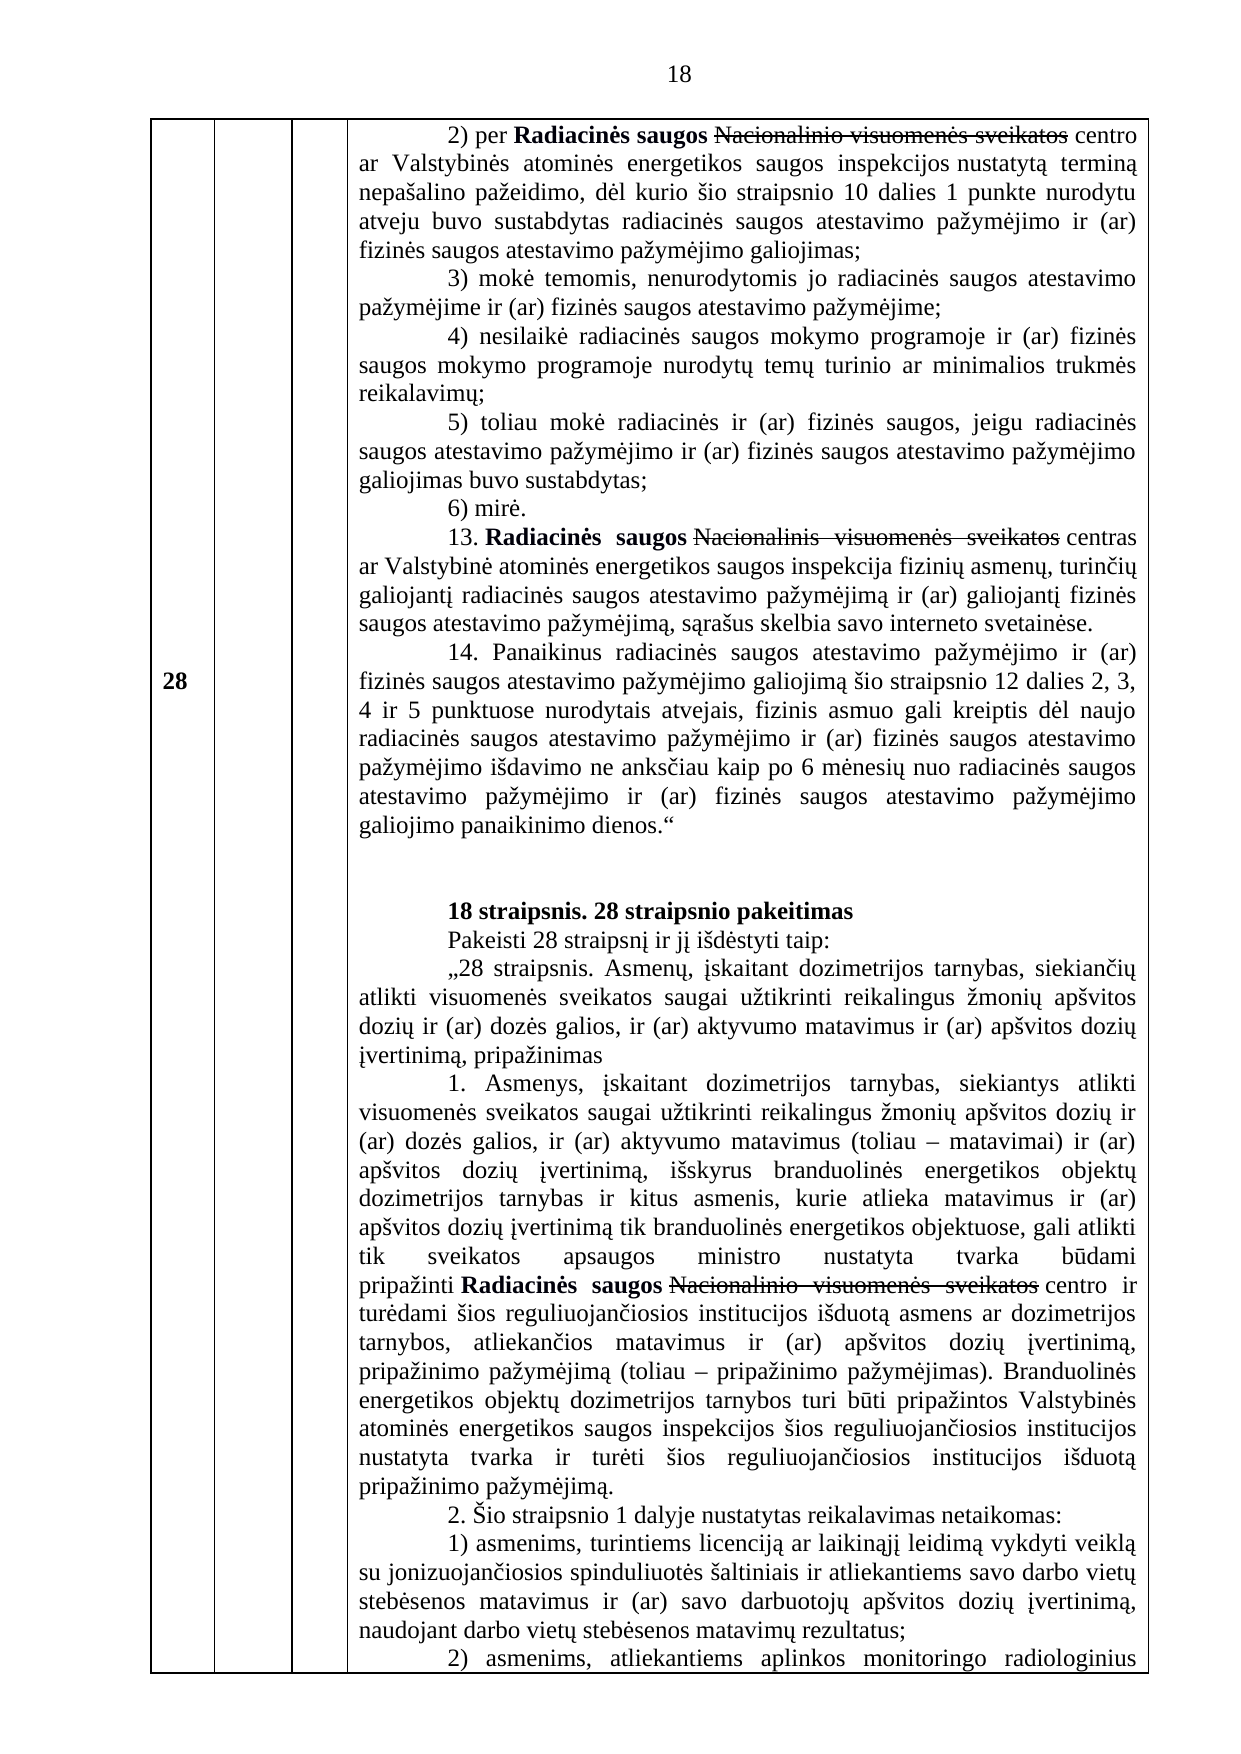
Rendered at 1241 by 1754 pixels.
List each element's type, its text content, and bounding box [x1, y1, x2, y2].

table_cell 2) per Radiacinės saugos Nacionalinio visuomenės sveikatos centro ar Valstybinės atominės energetikos saugos inspekcijos nustatytą terminą nepašalino pažeidimo, dėl kurio šio straipsnio 10 dalies 1 punkte nurodytu atveju buvo sustabdytas radiacinės saugos atestavimo pažymėjimo ir (ar) fizinės saugos atestavimo pažymėjimo galiojimas; 3) mokė temomis, nenurodytomis jo radiacinės saugos atestavimo pažymėjime ir (ar) fizinės saugos atestavimo pažymėjime; 4) nesilaikė radiacinės saugos mokymo programoje ir (ar) fizinės saugos mokymo programoje nurodytų temų turinio ar minimalios trukmės reikalavimų; 5) toliau mokė radiacinės ir (ar) fizinės saugos, jeigu radiacinės saugos atestavimo pažymėjimo ir (ar) fizinės saugos atestavimo pažymėjimo galiojimas buvo sustabdytas; 6) mirė. 13. Radiacinės saugos Nacionalinis visuomenės sveikatos centras ar Valstybinė atominės energetikos saugos inspekcija fizinių asmenų, turinčių galiojantį radiacinės saugos atestavimo pažymėjimą ir (ar) galiojantį fizinės saugos atestavimo pažymėjimą, sąrašus skelbia savo interneto svetainėse. 14. Panaikinus radiacinės saugos atestavimo pažymėjimo ir (ar) fizinės saugos atestavimo pažymėjimo galiojimą šio straipsnio 12 dalies 2, 3, 4 ir 5 punktuose nurodytais atvejais, fizinis asmuo gali kreiptis dėl naujo radiacinės saugos atestavimo pažymėjimo ir (ar) fizinės saugos atestavimo pažymėjimo išdavimo ne anksčiau kaip po 6 mėnesių nuo radiacinės saugos atestavimo pažymėjimo ir (ar) fizinės saugos atestavimo pažymėjimo galiojimo panaikinimo dienos.“ 18 straipsnis. 28 straipsnio pakeitimas Pakeisti 28 straipsnį ir jį išdėstyti taip: „28 straipsnis. Asmenų, įskaitant dozimetrijos tarnybas, siekiančių atlikti visuomenės sveikatos saugai užtikrinti reikalingus žmonių apšvitos dozių ir (ar) dozės galios, ir (ar) aktyvumo matavimus ir (ar) apšvitos dozių įvertinimą, pripažinimas 1. Asmenys, įskaitant dozimetrijos tarnybas, siekiantys atlikti visuomenės sveikatos saugai užtikrinti reikalingus žmonių apšvitos dozių ir (ar) dozės galios, ir (ar) aktyvumo matavimus (toliau – matavimai) ir (ar) apšvitos dozių įvertinimą, išskyrus branduolinės energetikos objektų dozimetrijos tarnybas ir kitus asmenis, kurie atlieka matavimus ir (ar) apšvitos dozių įvertinimą tik branduolinės energetikos objektuose, gali atlikti tik sveikatos apsaugos ministro nustatyta tvarka būdami pripažinti Radiacinės saugos Nacionalinio visuomenės sveikatos centro ir turėdami šios reguliuojančiosios institucijos išduotą asmens ar dozimetrijos tarnybos, atliekančios matavimus ir (ar) apšvitos dozių įvertinimą, pripažinimo pažymėjimą (toliau – pripažinimo pažymėjimas). Branduolinės energetikos objektų dozimetrijos tarnybos turi būti pripažintos Valstybinės atominės energetikos saugos inspekcijos šios reguliuojančiosios institucijos nustatyta tvarka ir turėti šios reguliuojančiosios institucijos išduotą pripažinimo pažymėjimą. 2. Šio straipsnio 1 dalyje nustatytas reikalavimas netaikomas: 1) asmenims, turintiems licenciją ar laikinąjį leidimą vykdyti veiklą su jonizuojančiosios spinduliuotės šaltiniais ir atliekantiems savo darbo vietų stebėsenos matavimus ir (ar) savo darbuotojų apšvitos dozių įvertinimą, naudojant darbo vietų stebėsenos matavimų rezultatus; 2) asmenims, atliekantiems aplinkos monitoringo radiologinius [348, 120, 1148, 1672]
table_cell [215, 120, 291, 1672]
table_cell [293, 120, 347, 1672]
table_cell 28 [152, 120, 214, 1672]
